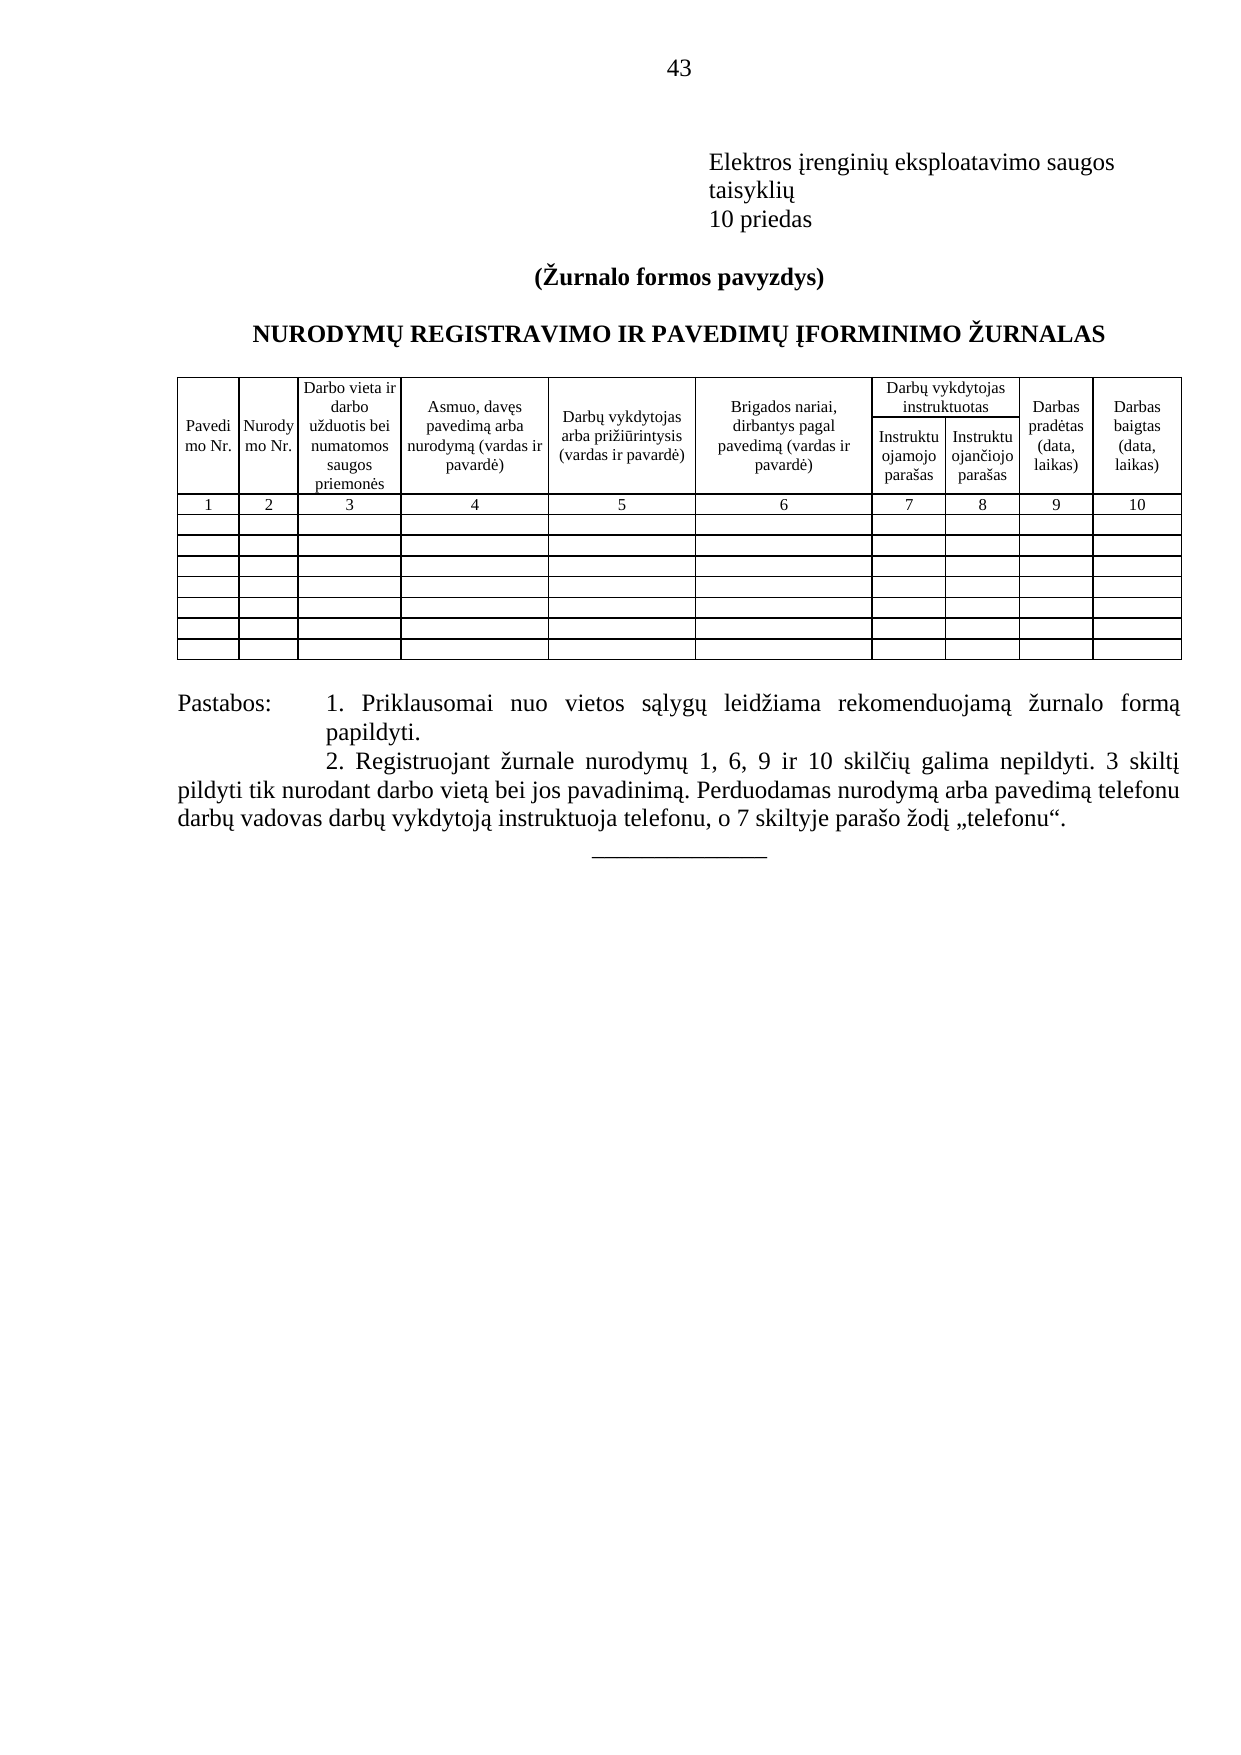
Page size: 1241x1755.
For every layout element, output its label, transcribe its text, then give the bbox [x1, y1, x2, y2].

table_cell 1 [178, 495, 238, 514]
table_cell [1094, 640, 1181, 659]
table_header Brigados nariai, dirbantys pagal pavedimą (vardas ir pavardė) [696, 378, 871, 493]
table_header Nurodymo Nr. [240, 378, 297, 493]
table_cell [696, 640, 871, 659]
table_cell [1020, 577, 1092, 597]
table_header Pavedimo Nr. [178, 378, 238, 493]
table_cell [549, 536, 695, 555]
table_cell [946, 640, 1019, 659]
table_cell [873, 619, 945, 638]
table_cell [240, 640, 297, 659]
table_cell [549, 640, 695, 659]
table_cell [946, 598, 1019, 617]
table_cell [946, 515, 1019, 534]
table_cell 8 [946, 495, 1019, 514]
table_cell [696, 515, 871, 534]
table_cell 4 [402, 495, 548, 514]
table_cell [1094, 577, 1181, 597]
table_cell 5 [549, 495, 695, 514]
table_cell [299, 598, 400, 617]
table_cell [696, 598, 871, 617]
text ______________ [177, 832, 1181, 861]
table_cell [946, 557, 1019, 576]
table_cell 3 [299, 495, 400, 514]
text Pastabos: 1. Priklausomai nuo vietos sąlygų leidžiama rekomenduojamą žurnalo formą papildyti. [177, 688, 1181, 746]
table_cell [696, 619, 871, 638]
table_cell 6 [696, 495, 871, 514]
table_cell [873, 577, 945, 597]
text 10 priedas [177, 204, 1181, 233]
table_cell [178, 536, 238, 555]
table_cell [1094, 598, 1181, 617]
table_cell [1020, 619, 1092, 638]
table_cell [178, 515, 238, 534]
table_header Darbo vieta ir darbo užduotis bei numatomos saugos priemonės [299, 378, 400, 493]
table_cell [946, 619, 1019, 638]
table_cell [299, 640, 400, 659]
table_cell [178, 640, 238, 659]
table_cell [402, 598, 548, 617]
table_cell [873, 598, 945, 617]
table_cell [946, 577, 1019, 597]
table_cell [696, 577, 871, 597]
table_cell [1094, 619, 1181, 638]
table_cell [402, 536, 548, 555]
table_cell [178, 577, 238, 597]
table_cell [549, 577, 695, 597]
text Elektros įrenginių eksploatavimo saugos [177, 147, 1181, 176]
table_cell [240, 557, 297, 576]
table_cell [873, 536, 945, 555]
table_cell [299, 577, 400, 597]
table_cell [1094, 515, 1181, 534]
table_header Darbas baigtas (data, laikas) [1094, 378, 1181, 493]
table_cell [299, 557, 400, 576]
text (Žurnalo formos pavyzdys) [177, 262, 1181, 291]
table_cell [178, 619, 238, 638]
table_cell [402, 557, 548, 576]
table_cell [178, 598, 238, 617]
table_cell [240, 598, 297, 617]
table_cell Instruktuojamojo parašas [873, 418, 945, 493]
table_cell [1020, 557, 1092, 576]
table_header Asmuo, davęs pavedimą arba nurodymą (vardas ir pavardė) [402, 378, 548, 493]
table_cell [1020, 515, 1092, 534]
table_cell [1020, 536, 1092, 555]
table_cell [549, 557, 695, 576]
text NURODYMŲ REGISTRAVIMO IR PAVEDIMŲ ĮFORMINIMO ŽURNALAS [177, 319, 1181, 348]
table_cell [1094, 536, 1181, 555]
table_header Darbų vykdytojas arba prižiūrintysis (vardas ir pavardė) [549, 378, 695, 493]
table_cell [299, 619, 400, 638]
table_cell [549, 619, 695, 638]
table_cell [946, 536, 1019, 555]
table_cell [696, 557, 871, 576]
table_cell [549, 598, 695, 617]
text 2. Registruojant žurnale nurodymų 1, 6, 9 ir 10 skilčių galima nepildyti. 3 skiltį pildyti tik nurodant darbo vietą bei jos pavadinimą. Perduodamas nurodymą arba pavedimą telefonu darbų vadovas darbų vykdytoją instruktuoja telefonu, o 7 skiltyje parašo žodį „telefonu“. [177, 746, 1181, 832]
table_cell [402, 577, 548, 597]
table_cell [1094, 557, 1181, 576]
table_cell [873, 557, 945, 576]
table_cell [240, 515, 297, 534]
table_cell Instruktuojančiojo parašas [946, 418, 1019, 493]
table_cell [873, 515, 945, 534]
table_cell [299, 536, 400, 555]
table_header Darbų vykdytojas instruktuotas [873, 378, 1019, 416]
table_cell [549, 515, 695, 534]
table_cell 10 [1094, 495, 1181, 514]
table_cell [178, 557, 238, 576]
table_cell [402, 640, 548, 659]
table_cell [402, 619, 548, 638]
table_cell [873, 640, 945, 659]
table_cell 2 [240, 495, 297, 514]
table_cell [240, 619, 297, 638]
table_cell [402, 515, 548, 534]
table_header Darbas pradėtas (data, laikas) [1020, 378, 1092, 493]
table_cell [240, 577, 297, 597]
table_cell 9 [1020, 495, 1092, 514]
table_cell 7 [873, 495, 945, 514]
table_cell [696, 536, 871, 555]
table_cell [1020, 640, 1092, 659]
table_cell [240, 536, 297, 555]
text taisyklių [177, 176, 1181, 204]
table_cell [299, 515, 400, 534]
table_cell [1020, 598, 1092, 617]
